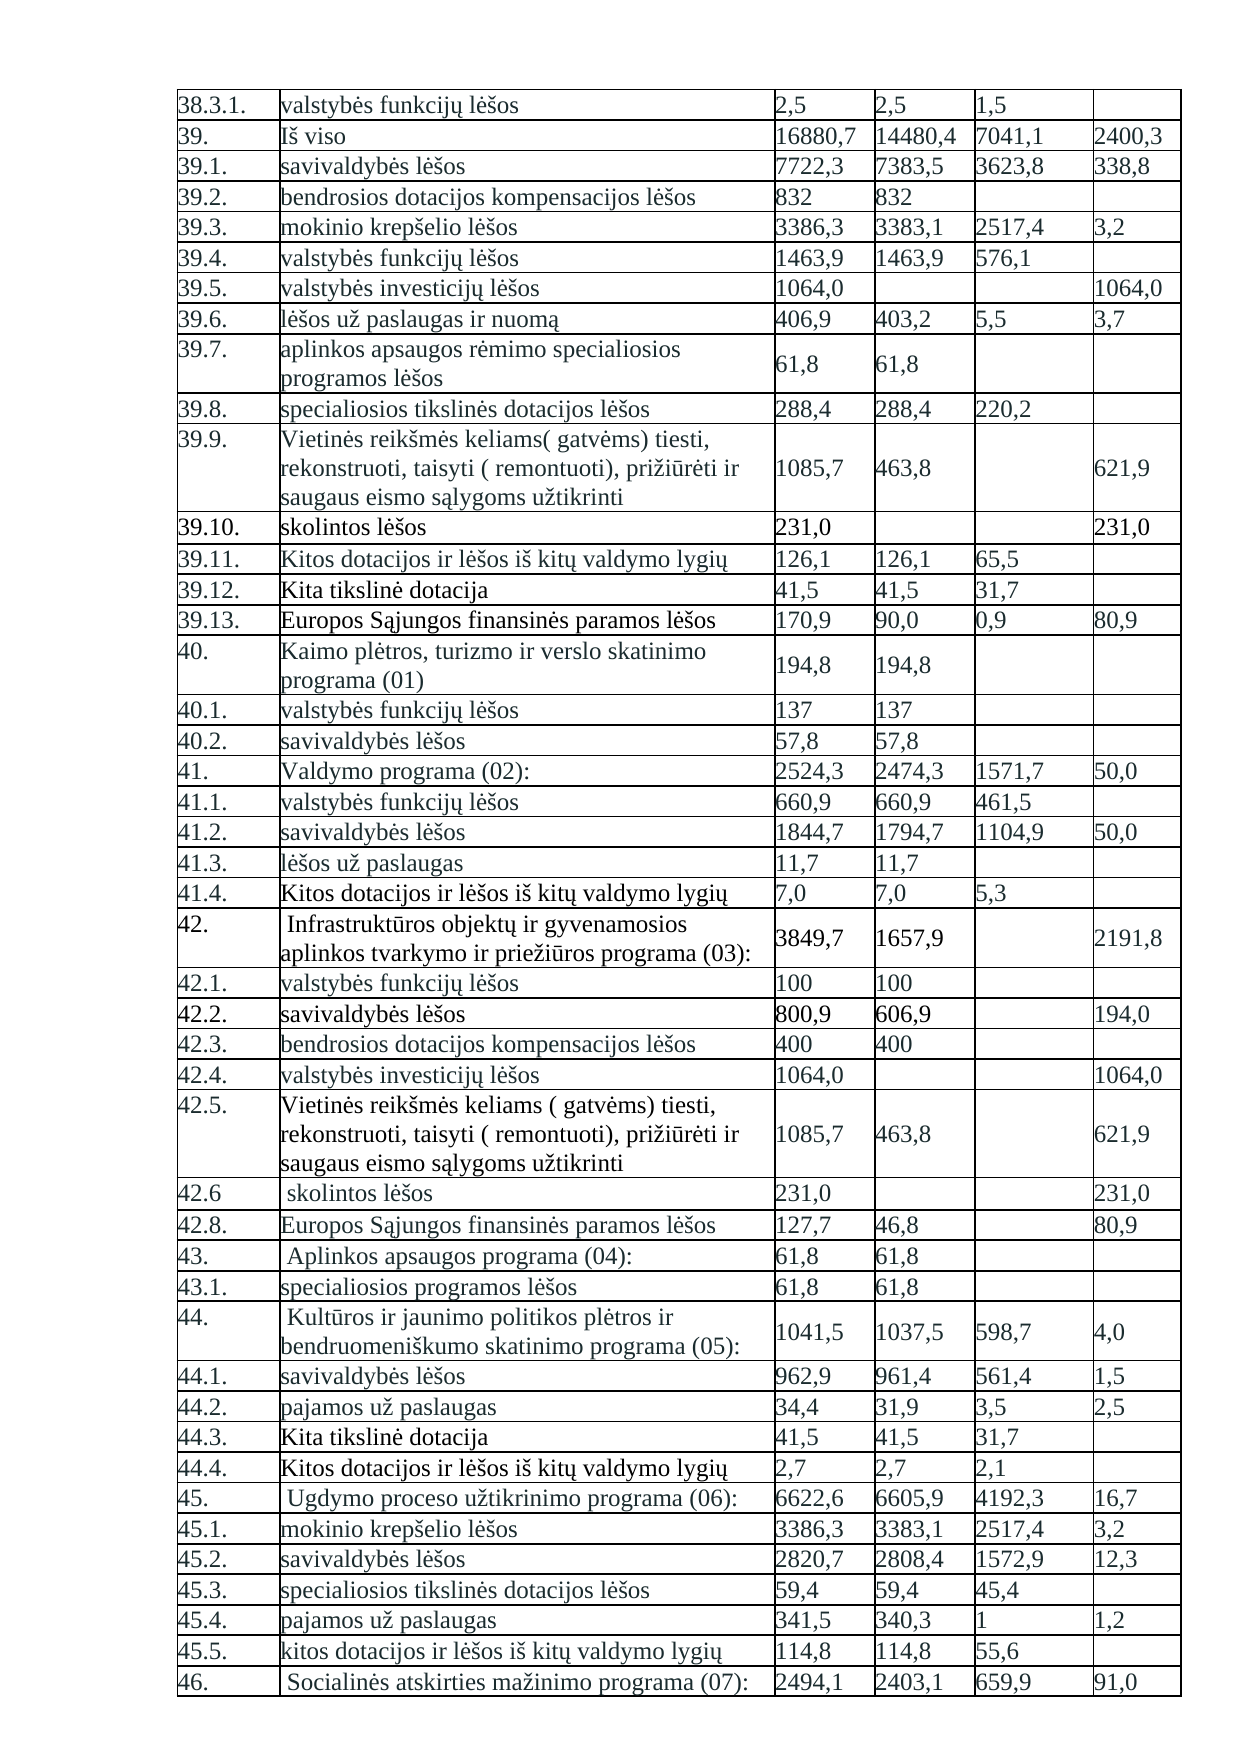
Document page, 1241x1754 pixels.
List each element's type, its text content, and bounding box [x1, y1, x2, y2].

table_cell [976, 1211, 1093, 1239]
table_cell 39. [178, 121, 279, 150]
table_cell bendrosios dotacijos kompensacijos lėšos [281, 182, 774, 211]
table_cell 41. [178, 756, 279, 785]
table_cell 961,4 [876, 1361, 974, 1390]
table_cell 40. [178, 636, 279, 694]
table_cell 44.2. [178, 1392, 279, 1421]
table_cell 0,9 [976, 606, 1093, 634]
table_cell [976, 848, 1093, 877]
table_cell valstybės investicijų lėšos [281, 1060, 774, 1089]
table_cell 39.2. [178, 182, 279, 211]
table_cell [1094, 394, 1180, 423]
table_cell savivaldybės lėšos [281, 726, 774, 755]
table_cell Vietinės reikšmės keliams ( gatvėms) tiesti, rekonstruoti, taisyti ( remontuoti), prižiūrėti ir saugaus eismo sąlygoms užtikrinti [281, 1090, 774, 1177]
table_cell 1 [976, 1606, 1093, 1634]
table_cell [976, 999, 1093, 1028]
table_cell [1094, 1453, 1180, 1482]
table_cell 39.6. [178, 304, 279, 333]
table_cell [1094, 878, 1180, 907]
table_cell 6605,9 [876, 1483, 974, 1512]
table_cell 43.1. [178, 1272, 279, 1300]
table_cell 45.1. [178, 1514, 279, 1543]
table_cell 39.9. [178, 424, 279, 511]
table_cell 832 [876, 182, 974, 211]
table_cell 4,0 [1094, 1302, 1180, 1360]
table_cell Socialinės atskirties mažinimo programa (07): [281, 1667, 774, 1695]
table_cell [976, 1272, 1093, 1300]
table_cell 61,8 [776, 1241, 874, 1270]
table_cell Kita tikslinė dotacija [281, 575, 774, 604]
table_cell [976, 1241, 1093, 1270]
table_cell valstybės funkcijų lėšos [281, 968, 774, 997]
table_cell [1094, 1272, 1180, 1300]
table_cell 59,4 [776, 1575, 874, 1604]
table_cell 2,7 [876, 1453, 974, 1482]
table_cell 7383,5 [876, 151, 974, 180]
table_cell 31,7 [976, 575, 1093, 604]
table_cell 42.4. [178, 1060, 279, 1089]
table_cell pajamos už paslaugas [281, 1392, 774, 1421]
table_cell 1794,7 [876, 817, 974, 846]
table_cell [976, 512, 1093, 543]
table_cell 406,9 [776, 304, 874, 333]
table_cell 2517,4 [976, 212, 1093, 241]
table_cell 45,4 [976, 1575, 1093, 1604]
table_cell 2494,1 [776, 1667, 874, 1695]
table_cell [1094, 1029, 1180, 1058]
table_cell 127,7 [776, 1211, 874, 1239]
table_cell 2820,7 [776, 1545, 874, 1573]
table_cell [1094, 545, 1180, 573]
table_cell Aplinkos apsaugos programa (04): [281, 1241, 774, 1270]
table_cell 5,5 [976, 304, 1093, 333]
table_cell 40.1. [178, 695, 279, 724]
table_cell [876, 512, 974, 543]
table_cell 1,5 [1094, 1361, 1180, 1390]
table_cell 44.3. [178, 1422, 279, 1451]
table_cell 7,0 [876, 878, 974, 907]
table_cell 1463,9 [876, 243, 974, 272]
table_cell 4192,3 [976, 1483, 1093, 1512]
table_cell 2403,1 [876, 1667, 974, 1695]
table_cell 41.3. [178, 848, 279, 877]
table_cell 194,8 [776, 636, 874, 694]
table_cell kitos dotacijos ir lėšos iš kitų valdymo lygių [281, 1636, 774, 1665]
table_cell 42.6 [178, 1178, 279, 1209]
table_cell Kaimo plėtros, turizmo ir verslo skatinimo programa (01) [281, 636, 774, 694]
table_cell savivaldybės lėšos [281, 999, 774, 1028]
table_cell Ugdymo proceso užtikrinimo programa (06): [281, 1483, 774, 1512]
table_cell 1064,0 [1094, 1060, 1180, 1089]
table_cell specialiosios tikslinės dotacijos lėšos [281, 1575, 774, 1604]
table_cell [976, 424, 1093, 511]
table_cell 14480,4 [876, 121, 974, 150]
table_cell 16,7 [1094, 1483, 1180, 1512]
table_cell 3383,1 [876, 212, 974, 241]
table_cell 400 [776, 1029, 874, 1058]
table_cell 43. [178, 1241, 279, 1270]
table_cell 80,9 [1094, 606, 1180, 634]
table_cell 45. [178, 1483, 279, 1512]
table_cell Kitos dotacijos ir lėšos iš kitų valdymo lygių [281, 1453, 774, 1482]
table_cell 45.3. [178, 1575, 279, 1604]
table_cell 2,5 [876, 90, 974, 119]
table_cell [976, 695, 1093, 724]
table_cell 12,3 [1094, 1545, 1180, 1573]
table_cell 621,9 [1094, 1090, 1180, 1177]
table_cell 100 [876, 968, 974, 997]
table_cell 7722,3 [776, 151, 874, 180]
table_cell 41,5 [876, 1422, 974, 1451]
table_cell [1094, 848, 1180, 877]
table_cell 231,0 [1094, 512, 1180, 543]
table_cell 5,3 [976, 878, 1093, 907]
table_cell Kita tikslinė dotacija [281, 1422, 774, 1451]
table_cell [876, 1060, 974, 1089]
table_cell valstybės investicijų lėšos [281, 273, 774, 302]
table_cell 50,0 [1094, 756, 1180, 785]
table_cell aplinkos apsaugos rėmimo specialiosios programos lėšos [281, 335, 774, 392]
table_cell 3,2 [1094, 212, 1180, 241]
table_cell 46. [178, 1667, 279, 1695]
table_cell 114,8 [776, 1636, 874, 1665]
table_cell 40.2. [178, 726, 279, 755]
table_cell 400 [876, 1029, 974, 1058]
table_cell 16880,7 [776, 121, 874, 150]
table_cell 2,1 [976, 1453, 1093, 1482]
table_cell 463,8 [876, 1090, 974, 1177]
table_cell [1094, 1422, 1180, 1451]
table_cell Kitos dotacijos ir lėšos iš kitų valdymo lygių [281, 545, 774, 573]
table_cell [976, 1060, 1093, 1089]
table_cell 1,5 [976, 90, 1093, 119]
table_cell skolintos lėšos [281, 1178, 774, 1209]
table_cell 41,5 [776, 575, 874, 604]
table_cell mokinio krepšelio lėšos [281, 212, 774, 241]
table_cell 2524,3 [776, 756, 874, 785]
table_cell 3849,7 [776, 909, 874, 967]
table_cell lėšos už paslaugas ir nuomą [281, 304, 774, 333]
table_cell Valdymo programa (02): [281, 756, 774, 785]
table_cell [976, 726, 1093, 755]
table_cell 50,0 [1094, 817, 1180, 846]
table_cell 100 [776, 968, 874, 997]
table_cell 42.3. [178, 1029, 279, 1058]
table_cell 3,2 [1094, 1514, 1180, 1543]
table_cell specialiosios programos lėšos [281, 1272, 774, 1300]
table_cell [1094, 726, 1180, 755]
table_cell 39.11. [178, 545, 279, 573]
table_cell 1,2 [1094, 1606, 1180, 1634]
table_cell 45.4. [178, 1606, 279, 1634]
table_cell [876, 273, 974, 302]
table_cell pajamos už paslaugas [281, 1606, 774, 1634]
table_cell 2,7 [776, 1453, 874, 1482]
table_cell 3386,3 [776, 1514, 874, 1543]
table_cell 288,4 [876, 394, 974, 423]
table_cell 962,9 [776, 1361, 874, 1390]
table_cell 3386,3 [776, 212, 874, 241]
table_cell 1064,0 [1094, 273, 1180, 302]
table_cell Vietinės reikšmės keliams( gatvėms) tiesti, rekonstruoti, taisyti ( remontuoti), prižiūrėti ir saugaus eismo sąlygoms užtikrinti [281, 424, 774, 511]
table_cell 598,7 [976, 1302, 1093, 1360]
table_cell 576,1 [976, 243, 1093, 272]
table_cell 41,5 [776, 1422, 874, 1451]
table_cell [1094, 335, 1180, 392]
table_cell [1094, 1241, 1180, 1270]
table_cell [1094, 1575, 1180, 1604]
table_cell valstybės funkcijų lėšos [281, 695, 774, 724]
table_cell 800,9 [776, 999, 874, 1028]
table_cell 44. [178, 1302, 279, 1360]
table_cell specialiosios tikslinės dotacijos lėšos [281, 394, 774, 423]
table_cell 340,3 [876, 1606, 974, 1634]
table_cell 42.2. [178, 999, 279, 1028]
table_cell 59,4 [876, 1575, 974, 1604]
table_cell 1041,5 [776, 1302, 874, 1360]
table_cell 42. [178, 909, 279, 967]
table_cell Europos Sąjungos finansinės paramos lėšos [281, 606, 774, 634]
table_cell 2517,4 [976, 1514, 1093, 1543]
table_cell [976, 335, 1093, 392]
table_cell 170,9 [776, 606, 874, 634]
table_cell [976, 636, 1093, 694]
table_cell 57,8 [876, 726, 974, 755]
table_cell 220,2 [976, 394, 1093, 423]
table_cell skolintos lėšos [281, 512, 774, 543]
table_cell [1094, 787, 1180, 816]
table_cell 1844,7 [776, 817, 874, 846]
table_cell [1094, 695, 1180, 724]
table_cell Iš viso [281, 121, 774, 150]
table_cell 39.7. [178, 335, 279, 392]
table_cell 2191,8 [1094, 909, 1180, 967]
table_cell 659,9 [976, 1667, 1093, 1695]
table_cell 41.1. [178, 787, 279, 816]
table_cell 231,0 [776, 512, 874, 543]
table_cell 34,4 [776, 1392, 874, 1421]
table_cell 39.13. [178, 606, 279, 634]
table_cell [976, 968, 1093, 997]
table_cell mokinio krepšelio lėšos [281, 1514, 774, 1543]
table_cell 288,4 [776, 394, 874, 423]
table_cell 231,0 [1094, 1178, 1180, 1209]
table_cell valstybės funkcijų lėšos [281, 243, 774, 272]
table_cell 126,1 [876, 545, 974, 573]
table_cell 41.2. [178, 817, 279, 846]
table_cell 621,9 [1094, 424, 1180, 511]
table_cell 832 [776, 182, 874, 211]
table_cell 61,8 [876, 335, 974, 392]
table_cell 61,8 [776, 335, 874, 392]
table_cell [1094, 243, 1180, 272]
table_cell Infrastruktūros objektų ir gyvenamosios aplinkos tvarkymo ir priežiūros programa (03): [281, 909, 774, 967]
table_cell savivaldybės lėšos [281, 817, 774, 846]
table_cell [976, 182, 1093, 211]
table_cell Kultūros ir jaunimo politikos plėtros ir bendruomeniškumo skatinimo programa (05): [281, 1302, 774, 1360]
table_cell [1094, 182, 1180, 211]
table_cell 2400,3 [1094, 121, 1180, 150]
table_cell 660,9 [776, 787, 874, 816]
table_cell valstybės funkcijų lėšos [281, 90, 774, 119]
table_cell [976, 1029, 1093, 1058]
table_cell 137 [776, 695, 874, 724]
table_cell 1571,7 [976, 756, 1093, 785]
table_cell 2808,4 [876, 1545, 974, 1573]
table_cell 114,8 [876, 1636, 974, 1665]
table_cell 194,8 [876, 636, 974, 694]
table_cell [1094, 1636, 1180, 1665]
table_cell 31,7 [976, 1422, 1093, 1451]
table_cell 39.4. [178, 243, 279, 272]
table_cell 55,6 [976, 1636, 1093, 1665]
table_cell 1657,9 [876, 909, 974, 967]
table_cell [1094, 968, 1180, 997]
table_cell Europos Sąjungos finansinės paramos lėšos [281, 1211, 774, 1239]
table_cell 11,7 [776, 848, 874, 877]
table_cell [976, 909, 1093, 967]
table_cell 403,2 [876, 304, 974, 333]
table_cell 39.12. [178, 575, 279, 604]
table_cell 61,8 [776, 1272, 874, 1300]
table_cell 45.5. [178, 1636, 279, 1665]
table_cell 57,8 [776, 726, 874, 755]
table_cell 1085,7 [776, 424, 874, 511]
table_cell 1037,5 [876, 1302, 974, 1360]
table_cell 461,5 [976, 787, 1093, 816]
table_cell 31,9 [876, 1392, 974, 1421]
table_cell 1064,0 [776, 273, 874, 302]
table_cell [1094, 575, 1180, 604]
table_cell 126,1 [776, 545, 874, 573]
table_cell 341,5 [776, 1606, 874, 1634]
table_cell 3,5 [976, 1392, 1093, 1421]
table_cell Kitos dotacijos ir lėšos iš kitų valdymo lygių [281, 878, 774, 907]
table_cell 45.2. [178, 1545, 279, 1573]
table_cell 3383,1 [876, 1514, 974, 1543]
table_cell 61,8 [876, 1272, 974, 1300]
table_cell 2,5 [1094, 1392, 1180, 1421]
table_cell [1094, 636, 1180, 694]
table_cell 39.10. [178, 512, 279, 543]
table_cell 660,9 [876, 787, 974, 816]
table_cell 39.5. [178, 273, 279, 302]
table_cell 42.8. [178, 1211, 279, 1239]
table_cell 46,8 [876, 1211, 974, 1239]
table_cell 61,8 [876, 1241, 974, 1270]
table_cell 561,4 [976, 1361, 1093, 1390]
table_cell 80,9 [1094, 1211, 1180, 1239]
table_cell 1572,9 [976, 1545, 1093, 1573]
table_cell [1094, 90, 1180, 119]
table_cell [976, 273, 1093, 302]
table_cell 606,9 [876, 999, 974, 1028]
table_cell 41,5 [876, 575, 974, 604]
table_cell 2,5 [776, 90, 874, 119]
table_cell savivaldybės lėšos [281, 1361, 774, 1390]
table_cell 1463,9 [776, 243, 874, 272]
table_cell 194,0 [1094, 999, 1180, 1028]
table_cell 39.8. [178, 394, 279, 423]
table_cell [876, 1178, 974, 1209]
table_cell 2474,3 [876, 756, 974, 785]
table_cell [976, 1178, 1093, 1209]
table_cell 137 [876, 695, 974, 724]
table_cell 42.5. [178, 1090, 279, 1177]
table_cell 39.3. [178, 212, 279, 241]
table_cell 463,8 [876, 424, 974, 511]
table_cell 11,7 [876, 848, 974, 877]
table_cell 38.3.1. [178, 90, 279, 119]
table_cell savivaldybės lėšos [281, 1545, 774, 1573]
table_cell 1085,7 [776, 1090, 874, 1177]
table_cell 90,0 [876, 606, 974, 634]
table_cell lėšos už paslaugas [281, 848, 774, 877]
table_cell 65,5 [976, 545, 1093, 573]
table_cell 39.1. [178, 151, 279, 180]
table_cell [976, 1090, 1093, 1177]
table_cell 6622,6 [776, 1483, 874, 1512]
table_cell 3623,8 [976, 151, 1093, 180]
table_cell 44.4. [178, 1453, 279, 1482]
table_cell 44.1. [178, 1361, 279, 1390]
table_cell 231,0 [776, 1178, 874, 1209]
table_cell 338,8 [1094, 151, 1180, 180]
table_cell 1104,9 [976, 817, 1093, 846]
table_cell savivaldybės lėšos [281, 151, 774, 180]
table_cell 7041,1 [976, 121, 1093, 150]
table_cell 7,0 [776, 878, 874, 907]
table_cell bendrosios dotacijos kompensacijos lėšos [281, 1029, 774, 1058]
table_cell 41.4. [178, 878, 279, 907]
table_cell 1064,0 [776, 1060, 874, 1089]
table_cell 3,7 [1094, 304, 1180, 333]
table_cell valstybės funkcijų lėšos [281, 787, 774, 816]
table_cell 91,0 [1094, 1667, 1180, 1695]
table_cell 42.1. [178, 968, 279, 997]
